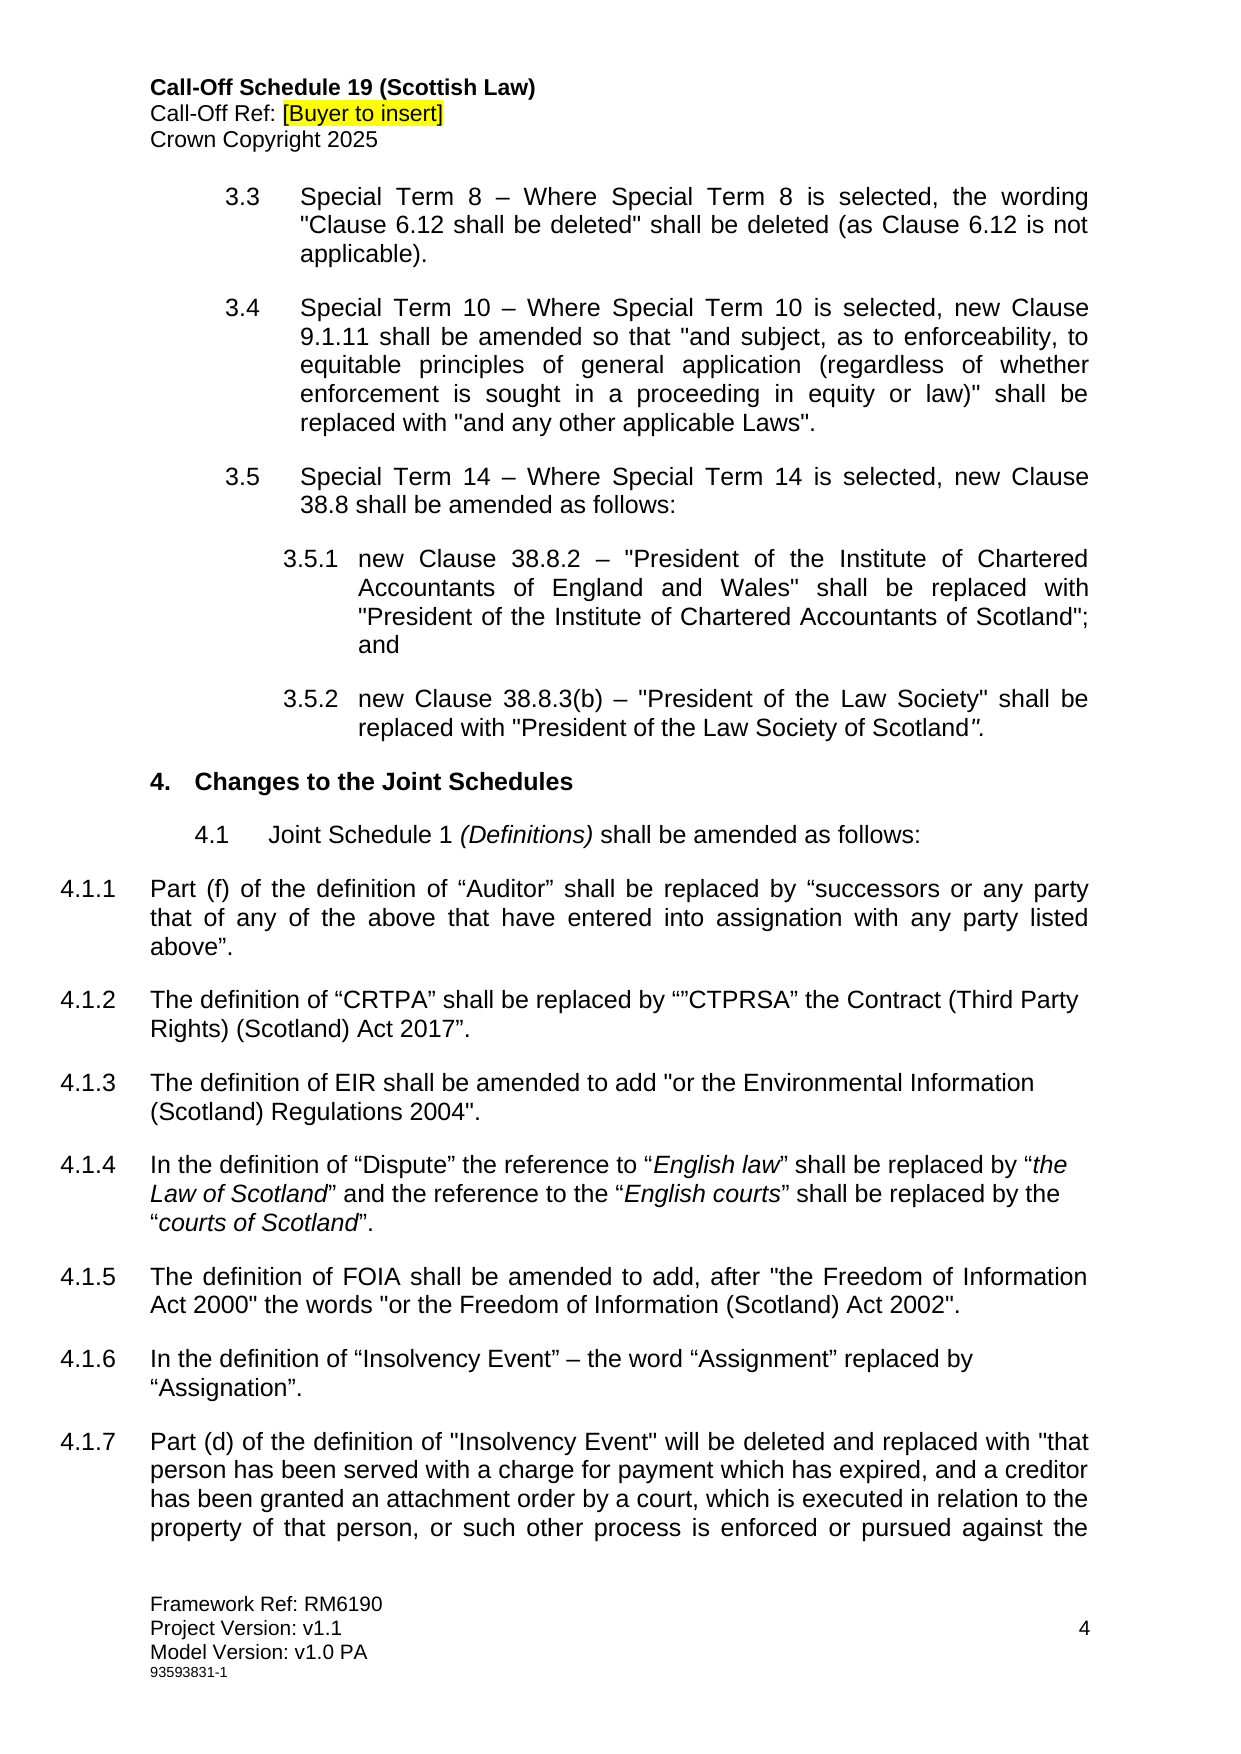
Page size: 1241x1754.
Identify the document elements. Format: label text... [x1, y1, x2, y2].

list The definition of EIR shall be amended to add "or the Environmental Information (Scotland) Regulations 2004". [60, 1068, 1090, 1125]
list Part (d) of the definition of "Insolvency Event" will be deleted and replaced with "that person has been served with a charge for payment which has expired, and a creditor has been granted an attachment order by a court, which is executed in relation to the property of that person, or such other process is enforced or pursued against the [60, 1427, 1090, 1542]
list In the definition of “Insolvency Event” – the word “Assignment” replaced by “Assignation”. [60, 1344, 1090, 1402]
list The definition of FOIA shall be amended to add, after "the Freedom of Information Act 2000" the words "or the Freedom of Information (Scotland) Act 2002". [60, 1262, 1090, 1319]
list Changes to the Joint Schedules [150, 767, 1090, 795]
list new Clause 38.8.2 – "President of the Institute of Chartered Accountants of England and Wales" shall be replaced with "President of the Institute of Chartered Accountants of Scotland"; and [283, 544, 1090, 659]
list Special Term 10 – Where Special Term 10 is selected, new Clause 9.1.11 shall be amended so that "and subject, as to enforceability, to equitable principles of general application (regardless of whether enforcement is sought in a proceeding in equity or law)" shall be replaced with "and any other applicable Laws". [225, 293, 1090, 437]
list In the definition of “Dispute” the reference to “English law” shall be replaced by “the Law of Scotland” and the reference to the “English courts” shall be replaced by the “courts of Scotland”. [60, 1150, 1090, 1237]
list The definition of “CRTPA” shall be replaced by “”CTPRSA” the Contract (Third Party Rights) (Scotland) Act 2017”. [60, 985, 1090, 1043]
list new Clause 38.8.3(b) – "President of the Law Society" shall be replaced with "President of the Law Society of Scotland". [283, 684, 1090, 742]
list Special Term 14 – Where Special Term 14 is selected, new Clause 38.8 shall be amended as follows: [225, 462, 1090, 519]
list Special Term 8 – Where Special Term 8 is selected, the wording "Clause 6.12 shall be deleted" shall be deleted (as Clause 6.12 is not applicable). [225, 182, 1090, 268]
list Joint Schedule 1 (Definitions) shall be amended as follows: [194, 820, 1090, 849]
list Part (f) of the definition of “Auditor” shall be replaced by “successors or any party that of any of the above that have entered into assignation with any party listed above”. [60, 874, 1090, 960]
